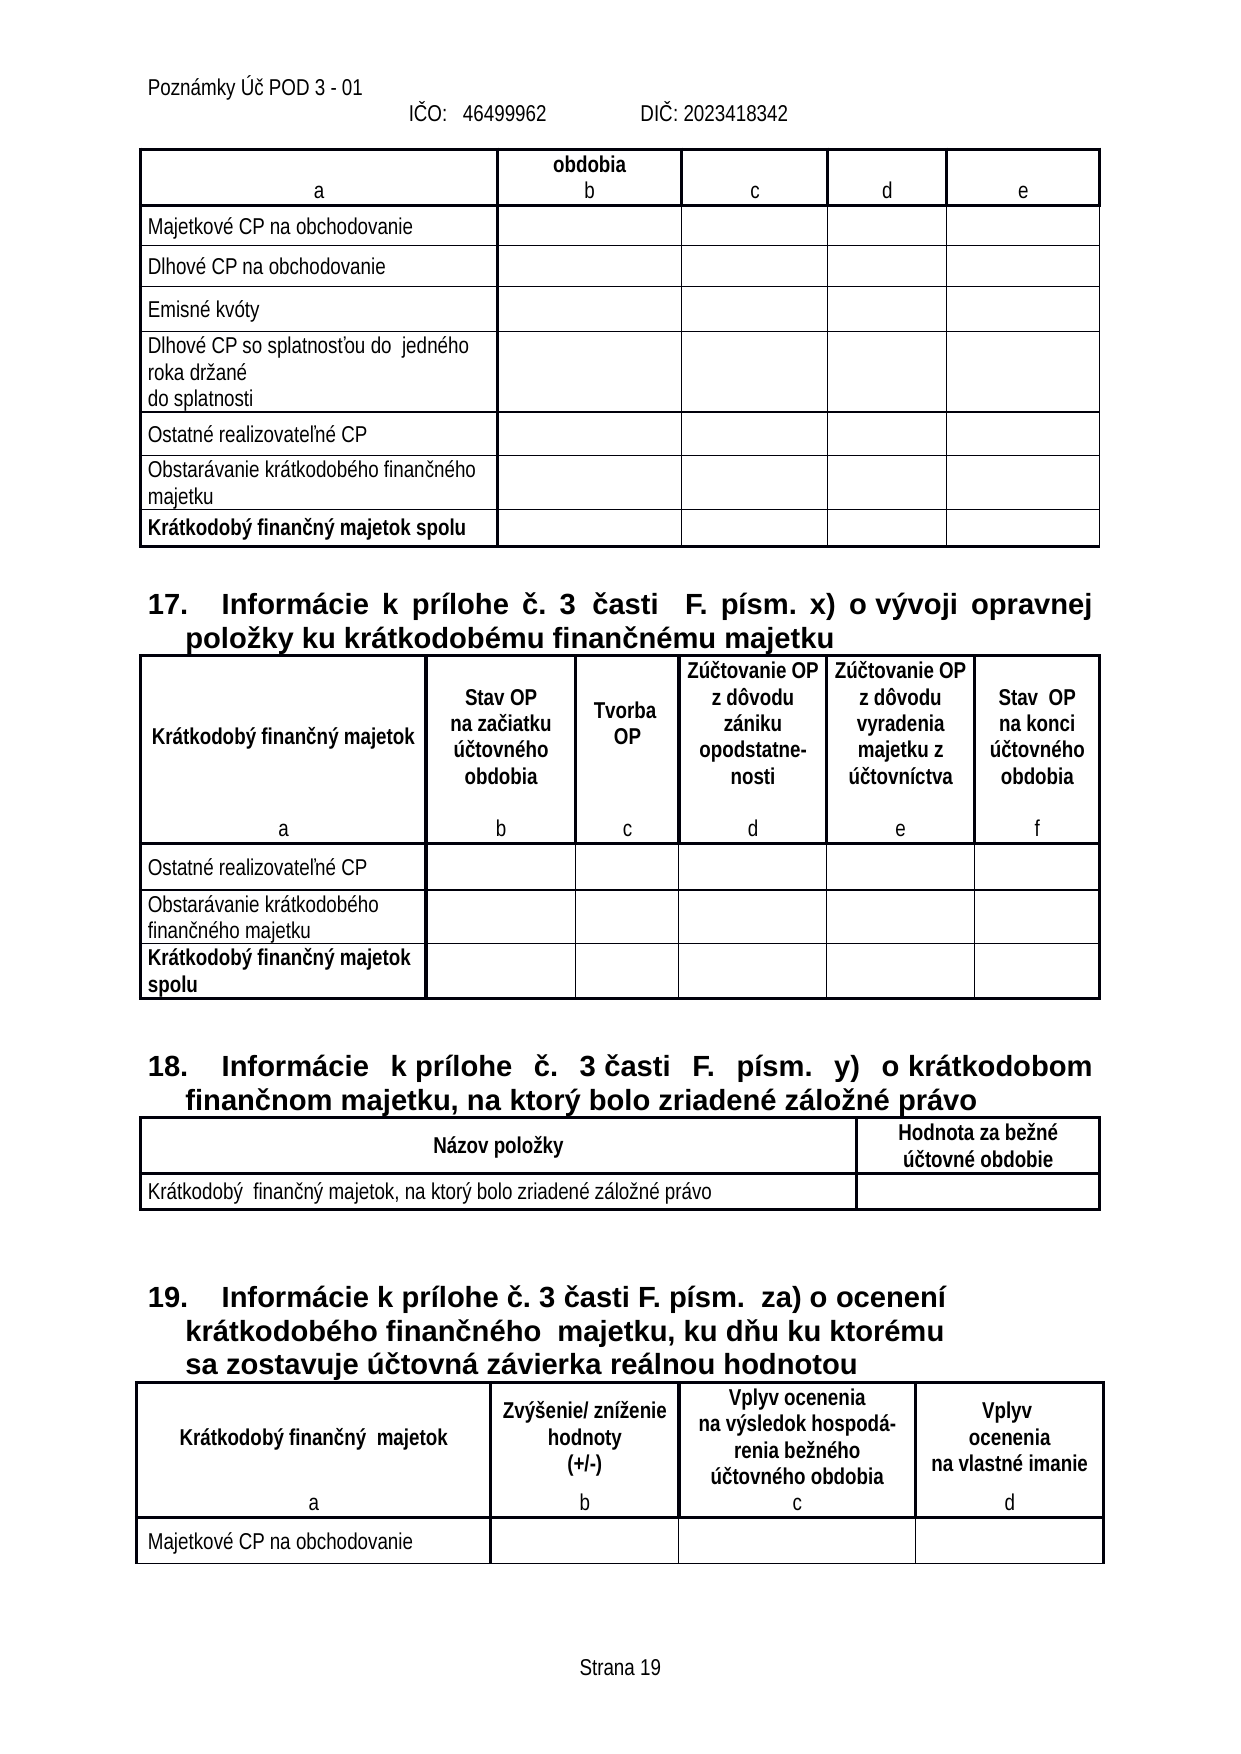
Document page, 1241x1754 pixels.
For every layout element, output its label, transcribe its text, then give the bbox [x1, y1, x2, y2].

table_header Vplyv ocenenia na vlastné imanie [917, 1384, 1102, 1489]
table_header Zúčtovanie OP z dôvodu vyradenia majetku z účtovníctva [828, 657, 973, 815]
table_cell [827, 891, 974, 943]
table_cell [682, 246, 827, 286]
table_cell Ostatné realizovateľné CP [142, 413, 496, 455]
table_cell b [428, 815, 574, 842]
table_cell d [829, 177, 945, 203]
table_cell [975, 845, 1098, 889]
table_cell [828, 287, 946, 331]
table_cell [948, 151, 1098, 177]
table_cell [858, 1175, 1098, 1207]
table_cell [428, 845, 575, 889]
title Informácie k prílohe č. 3 časti F. písm. y) o krátkodobom finančnom majetku, na ktorý bolo zriadené záložné právo [148, 1049, 1092, 1116]
table_header [142, 151, 496, 177]
table_cell e [948, 177, 1098, 203]
table_cell [576, 944, 678, 997]
table_cell b [499, 177, 680, 203]
table_header Zvýšenie/ zníženie hodnoty (+/-) [492, 1384, 677, 1489]
table_cell [682, 287, 827, 331]
table_cell [947, 287, 1099, 331]
table_cell [428, 891, 575, 943]
table_cell [827, 845, 974, 889]
table_cell [679, 1519, 915, 1563]
table_cell [829, 151, 945, 177]
table_cell [975, 944, 1098, 997]
table_cell [683, 151, 826, 177]
table_cell [428, 944, 575, 997]
table_cell d [917, 1489, 1102, 1516]
table_cell [499, 287, 681, 331]
table_cell [916, 1519, 1102, 1563]
table_cell [828, 332, 946, 411]
table_cell [499, 456, 681, 509]
table_cell [947, 207, 1099, 245]
title Informácie k prílohe č. 3 časti F. písm. za) o ocenení krátkodobého finančného majetku, ku dňu ku ktorému sa zostavuje účtovná závierka reálnou hodnotou [148, 1280, 1092, 1381]
table_cell d [681, 815, 825, 842]
table_cell [682, 456, 827, 509]
table_cell [828, 207, 946, 245]
table_cell c [577, 815, 677, 842]
table_cell Krátkodobý finančný majetok spolu [142, 510, 496, 544]
table_cell [827, 944, 974, 997]
table_cell [975, 891, 1098, 943]
table_cell Obstarávanie krátkodobého finančného majetku [142, 891, 424, 943]
table_cell Ostatné realizovateľné CP [142, 845, 424, 889]
title Informácie k prílohe č. 3 časti F. písm. x) o vývoji opravnej položky ku krátkodobému finančnému majetku [148, 587, 1092, 654]
table_cell e [828, 815, 973, 842]
table_cell Emisné kvóty [142, 287, 496, 331]
table_cell c [681, 1489, 914, 1516]
table_cell Krátkodobý finančný majetok spolu [142, 944, 424, 997]
table_cell [499, 246, 681, 286]
table_cell Majetkové CP na obchodovanie [138, 1519, 489, 1563]
table_cell [679, 845, 826, 889]
table_cell [947, 413, 1099, 455]
table_cell [492, 1519, 678, 1563]
table_cell a [142, 815, 424, 842]
table_cell [947, 510, 1099, 544]
table_cell Dlhové CP na obchodovanie [142, 246, 496, 286]
table_cell f [976, 815, 1098, 842]
table_header Hodnota za bežné účtovné obdobie [858, 1119, 1098, 1172]
table_cell [828, 413, 946, 455]
table_cell Majetkové CP na obchodovanie [142, 207, 496, 245]
table_cell [682, 413, 827, 455]
table_cell [947, 246, 1099, 286]
table_header Zúčtovanie OP z dôvodu zániku opodstatne-nosti [681, 657, 825, 815]
table_header Stav OP na začiatku účtovného obdobia [428, 657, 574, 815]
table_cell [947, 332, 1099, 411]
table_cell [499, 332, 681, 411]
table_header Vplyv ocenenia na výsledok hospodá-renia bežného účtovného obdobia [681, 1384, 914, 1489]
table_cell [679, 944, 826, 997]
table_cell obdobia [499, 151, 680, 177]
table_cell [947, 456, 1099, 509]
table_header Krátkodobý finančný majetok [142, 657, 424, 815]
table_cell Dlhové CP so splatnosťou do jedného roka držané do splatnosti [142, 332, 496, 411]
table_header Tvorba OP [577, 657, 677, 815]
table_cell [499, 413, 681, 455]
table_header Stav OP na konci účtovného obdobia [976, 657, 1098, 815]
table_cell [682, 207, 827, 245]
table_cell [682, 510, 827, 544]
table_cell [576, 845, 678, 889]
table_cell [499, 510, 681, 544]
table_header Krátkodobý finančný majetok [138, 1384, 489, 1489]
table_cell Krátkodobý finančný majetok, na ktorý bolo zriadené záložné právo [142, 1175, 855, 1207]
table_cell a [142, 177, 496, 203]
table_header Názov položky [142, 1119, 855, 1172]
table_cell [828, 456, 946, 509]
table_cell b [492, 1489, 677, 1516]
table_cell [576, 891, 678, 943]
table_cell [682, 332, 827, 411]
table_cell [499, 207, 681, 245]
table_cell a [138, 1489, 489, 1516]
table_cell [679, 891, 826, 943]
table_cell Obstarávanie krátkodobého finančného majetku [142, 456, 496, 509]
table_cell [828, 510, 946, 544]
table_cell [828, 246, 946, 286]
table_cell c [683, 177, 826, 203]
